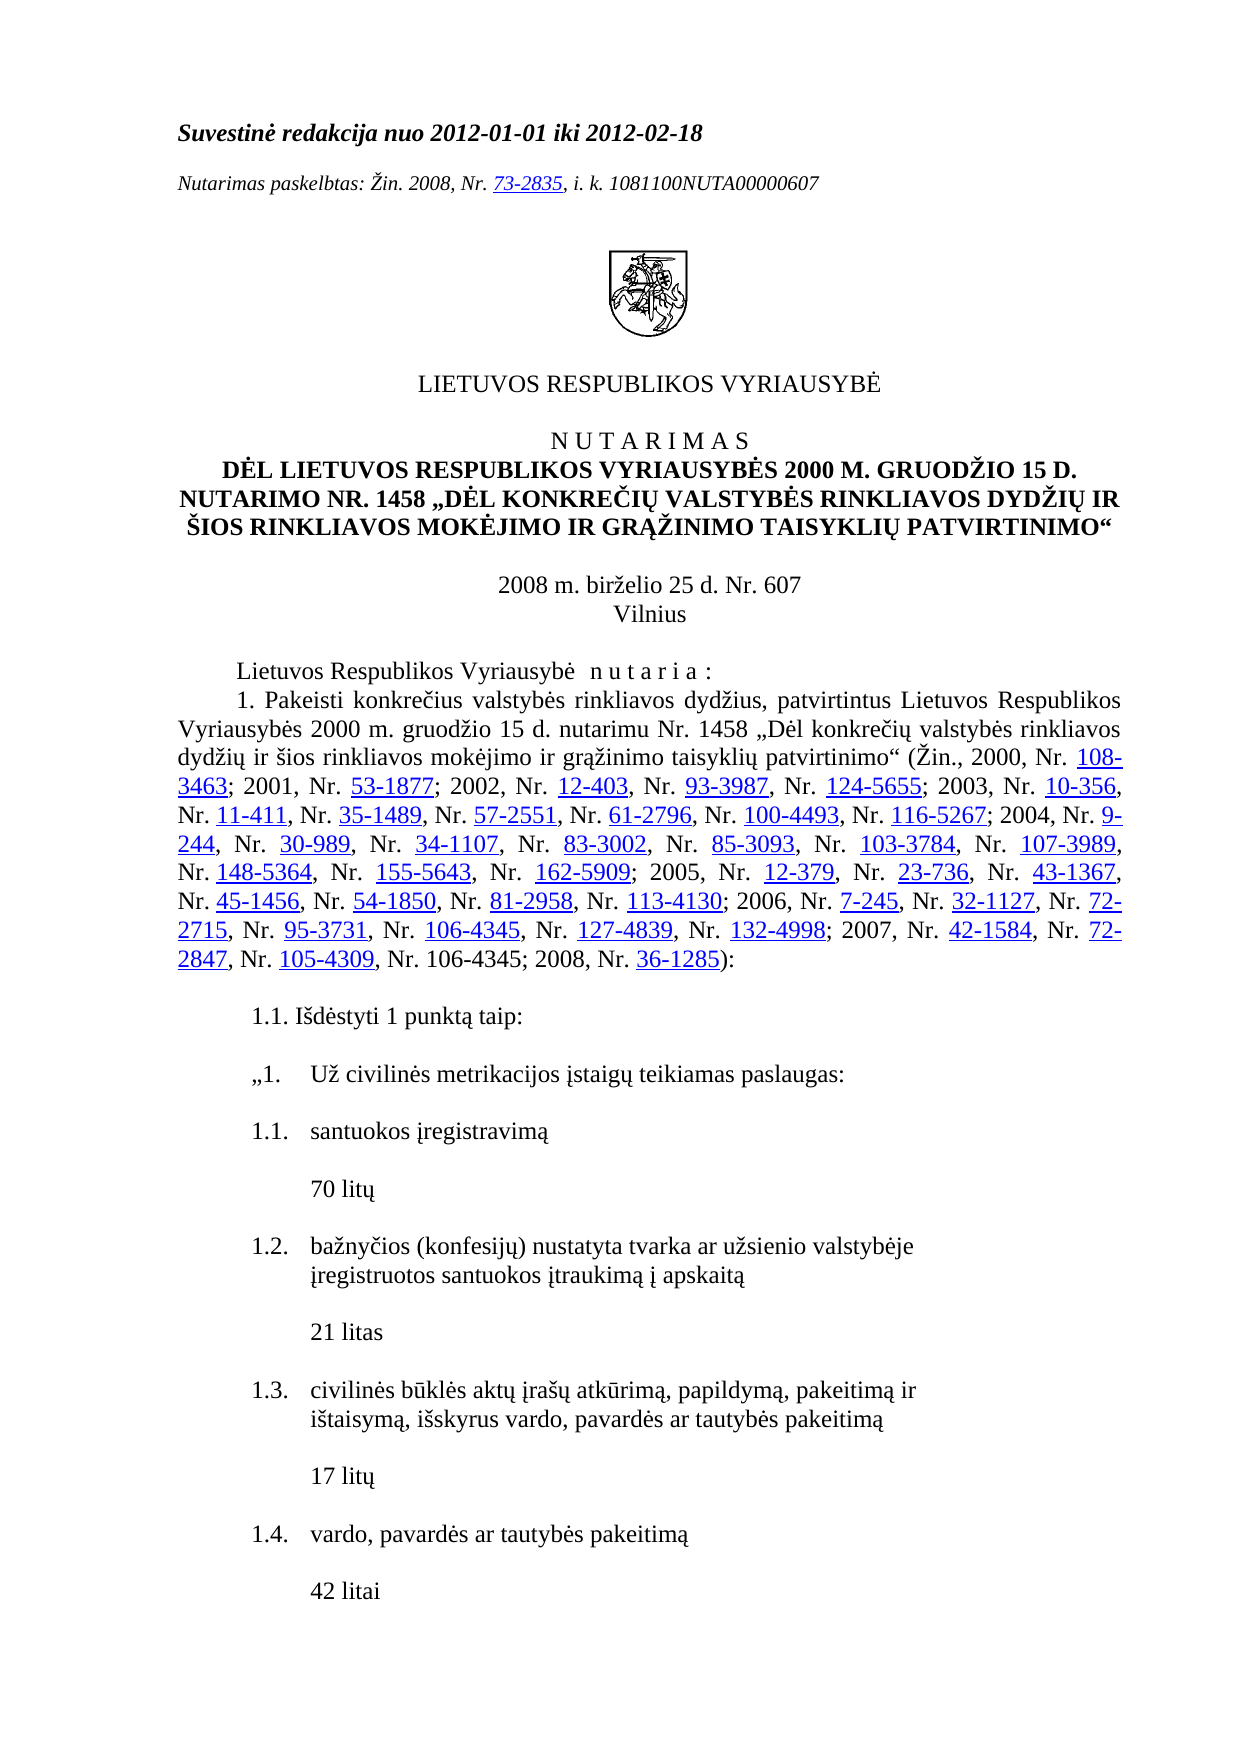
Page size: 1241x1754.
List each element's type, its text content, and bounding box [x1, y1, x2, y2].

text „1. Už civilinės metrikacijos įstaigų teikiamas paslaugas: [251, 1059, 924, 1087]
text Vilnius [177, 599, 1122, 627]
text Lietuvos Respublikos Vyriausybė nutaria: [177, 656, 1122, 685]
text 1.4. vardo, pavardės ar tautybės pakeitimą 42 litai [251, 1519, 924, 1605]
text 1.3. civilinės būklės aktų įrašų atkūrimą, papildymą, pakeitimą ir ištaisymą, išskyrus vardo, pavardės ar tautybės pakeitimą 17 litų [251, 1375, 924, 1490]
text 1.1. Išdėstyti 1 punktą taip: [251, 1001, 924, 1030]
text 1. Pakeisti konkrečius valstybės rinkliavos dydžius, patvirtintus Lietuvos Respublikos Vyriausybės 2000 m. gruodžio 15 d. nutarimu Nr. 1458 „Dėl konkrečių valstybės rinkliavos dydžių ir šios rinkliavos mokėjimo ir grąžinimo taisyklių patvirtinimo“ (Žin., 2000, Nr. 108-3463; 2001, Nr. 53-1877; 2002, Nr. 12-403, Nr. 93-3987, Nr. 124-5655; 2003, Nr. 10-356, Nr. 11-411, Nr. 35-1489, Nr. 57-2551, Nr. 61-2796, Nr. 100-4493, Nr. 116-5267; 2004, Nr. 9-244, Nr. 30-989, Nr. 34-1107, Nr. 83-3002, Nr. 85-3093, Nr. 103-3784, Nr. 107-3989, Nr. 148-5364, Nr. 155-5643, Nr. 162-5909; 2005, Nr. 12-379, Nr. 23-736, Nr. 43-1367, Nr. 45-1456, Nr. 54-1850, Nr. 81-2958, Nr. 113-4130; 2006, Nr. 7-245, Nr. 32-1127, Nr. 72-2715, Nr. 95-3731, Nr. 106-4345, Nr. 127-4839, Nr. 132-4998; 2007, Nr. 42-1584, Nr. 72-2847, Nr. 105-4309, Nr. 106-4345; 2008, Nr. 36-1285): [177, 685, 1122, 972]
text 2008 m. birželio 25 d. Nr. 607 [177, 570, 1122, 599]
text Lietuvos Respublikos Vyriausybė [177, 369, 1122, 397]
text 1.1. santuokos įregistravimą 70 litų [251, 1116, 924, 1202]
text Suvestinė redakcija nuo 2012-01-01 iki 2012-02-18 [177, 118, 1122, 147]
text NUTARIMAS [177, 426, 1122, 455]
text Nutarimas paskelbtas: Žin. 2008, Nr. 73-2835, i. k. 1081100NUTA00000607 [177, 171, 1122, 195]
text DĖL LIETUVOS RESPUBLIKOS VYRIAUSYBĖS 2000 M. GRUODŽIO 15 D. NUTARIMO NR. 1458 „DĖL KONKREČIŲ VALSTYBĖS RINKLIAVOS DYDŽIŲ IR ŠIOS RINKLIAVOS MOKĖJIMO IR GRĄŽINIMO TAISYKLIŲ PATVIRTINIMO“ [177, 455, 1122, 541]
text 1.2. bažnyčios (konfesijų) nustatyta tvarka ar užsienio valstybėje įregistruotos santuokos įtraukimą į apskaitą 21 litas [251, 1231, 924, 1346]
